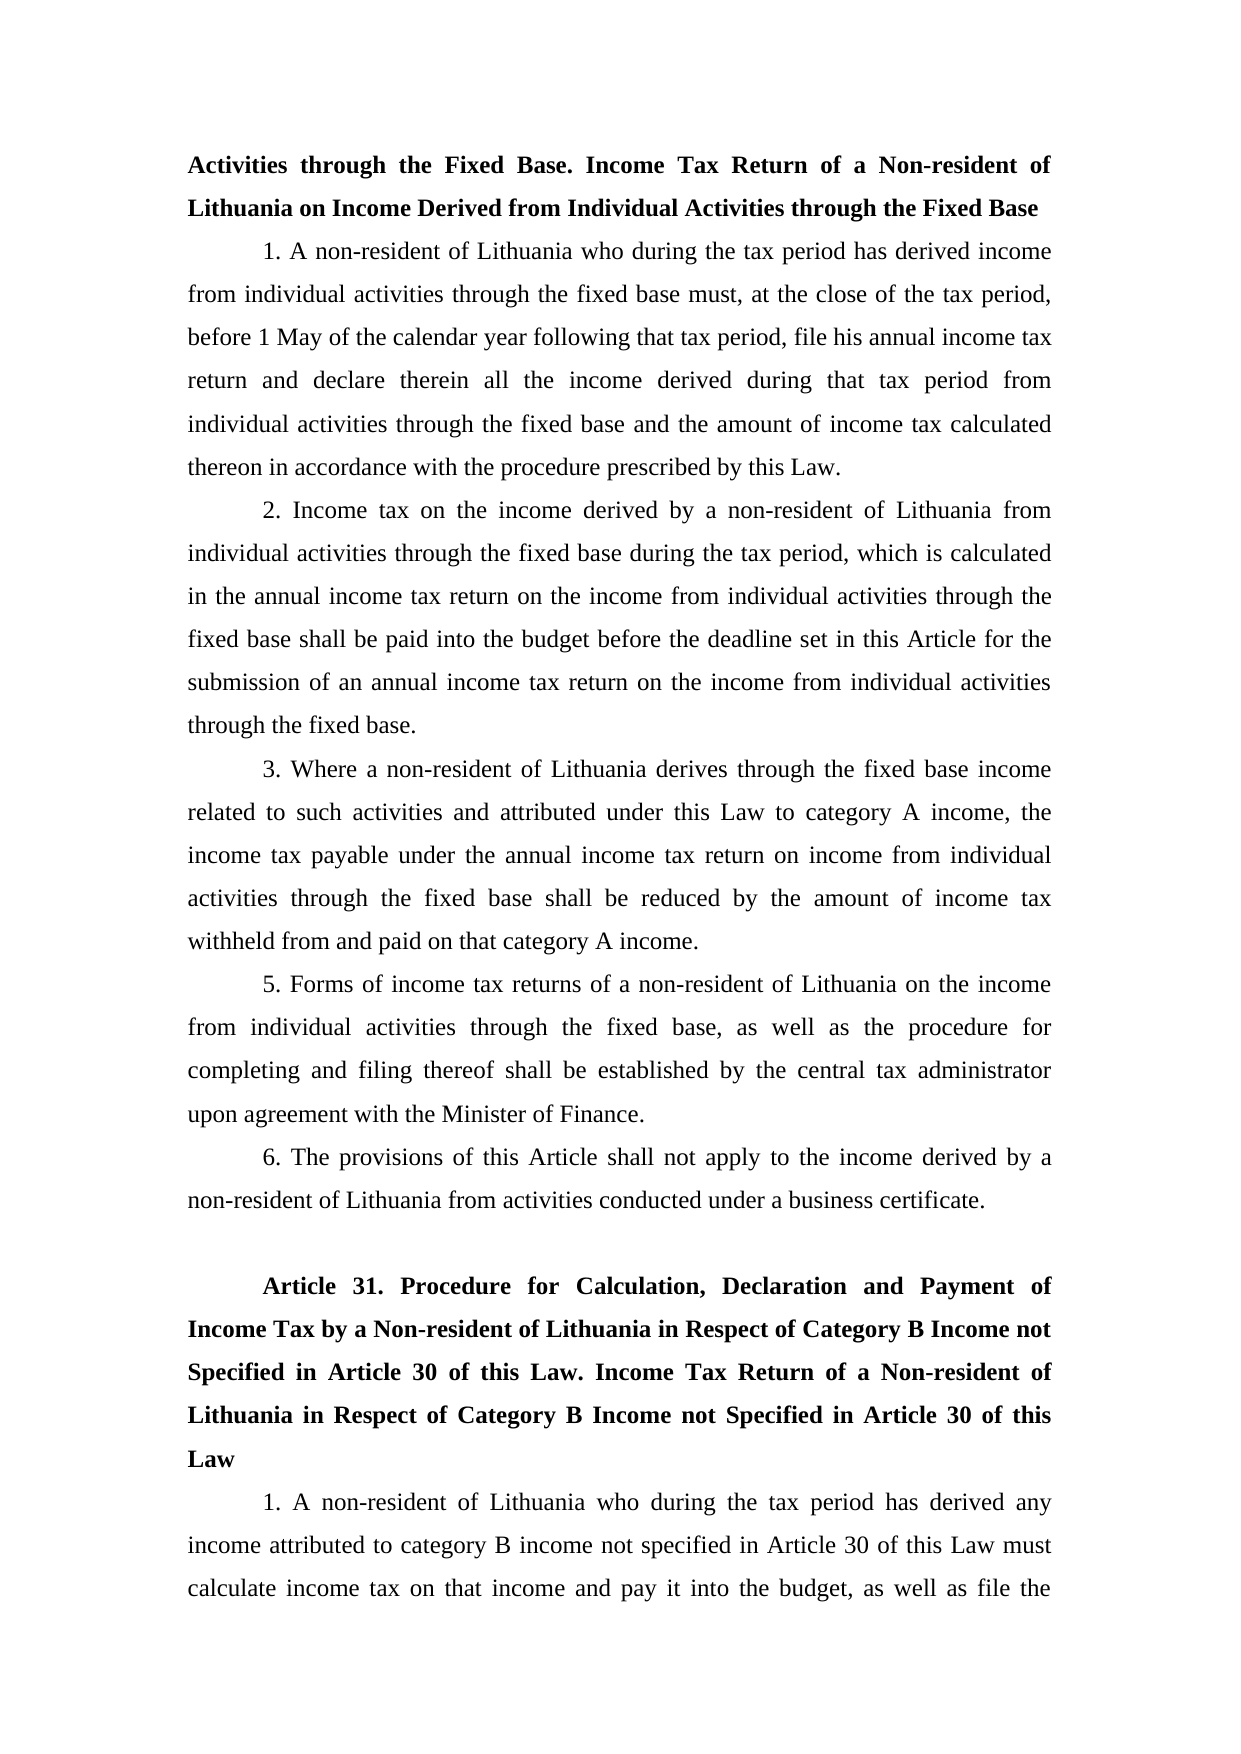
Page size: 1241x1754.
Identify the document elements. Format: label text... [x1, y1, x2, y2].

text 6. The provisions of this Article shall not apply to the income derived by a non-resident of Lithuania from activities conducted under a business certificate. [187, 1142, 1053, 1214]
text 5. Forms of income tax returns of a non-resident of Lithuania on the income from individual activities through the fixed base, as well as the procedure for completing and filing thereof shall be established by the central tax administrator upon agreement with the Minister of Finance. [187, 969, 1053, 1127]
text Activities through the Fixed Base. Income Tax Return of a Non-resident of Lithuania on Income Derived from Individual Activities through the Fixed Base [187, 150, 1053, 222]
text Article 31. Procedure for Calculation, Declaration and Payment of Income Tax by a Non-resident of Lithuania in Respect of Category B Income not Specified in Article 30 of this Law. Income Tax Return of a Non-resident of Lithuania in Respect of Category B Income not Specified in Article 30 of this Law [187, 1271, 1053, 1472]
text 1. A non-resident of Lithuania who during the tax period has derived income from individual activities through the fixed base must, at the close of the tax period, before 1 May of the calendar year following that tax period, file his annual income tax return and declare therein all the income derived during that tax period from individual activities through the fixed base and the amount of income tax calculated thereon in accordance with the procedure prescribed by this Law. [187, 236, 1053, 481]
text 1. A non-resident of Lithuania who during the tax period has derived any income attributed to category B income not specified in Article 30 of this Law must calculate income tax on that income and pay it into the budget, as well as file the [187, 1487, 1053, 1602]
text 2. Income tax on the income derived by a non-resident of Lithuania from individual activities through the fixed base during the tax period, which is calculated in the annual income tax return on the income from individual activities through the fixed base shall be paid into the budget before the deadline set in this Article for the submission of an annual income tax return on the income from individual activities through the fixed base. [187, 495, 1053, 739]
text 3. Where a non-resident of Lithuania derives through the fixed base income related to such activities and attributed under this Law to category A income, the income tax payable under the annual income tax return on income from individual activities through the fixed base shall be reduced by the amount of income tax withheld from and paid on that category A income. [187, 754, 1053, 955]
